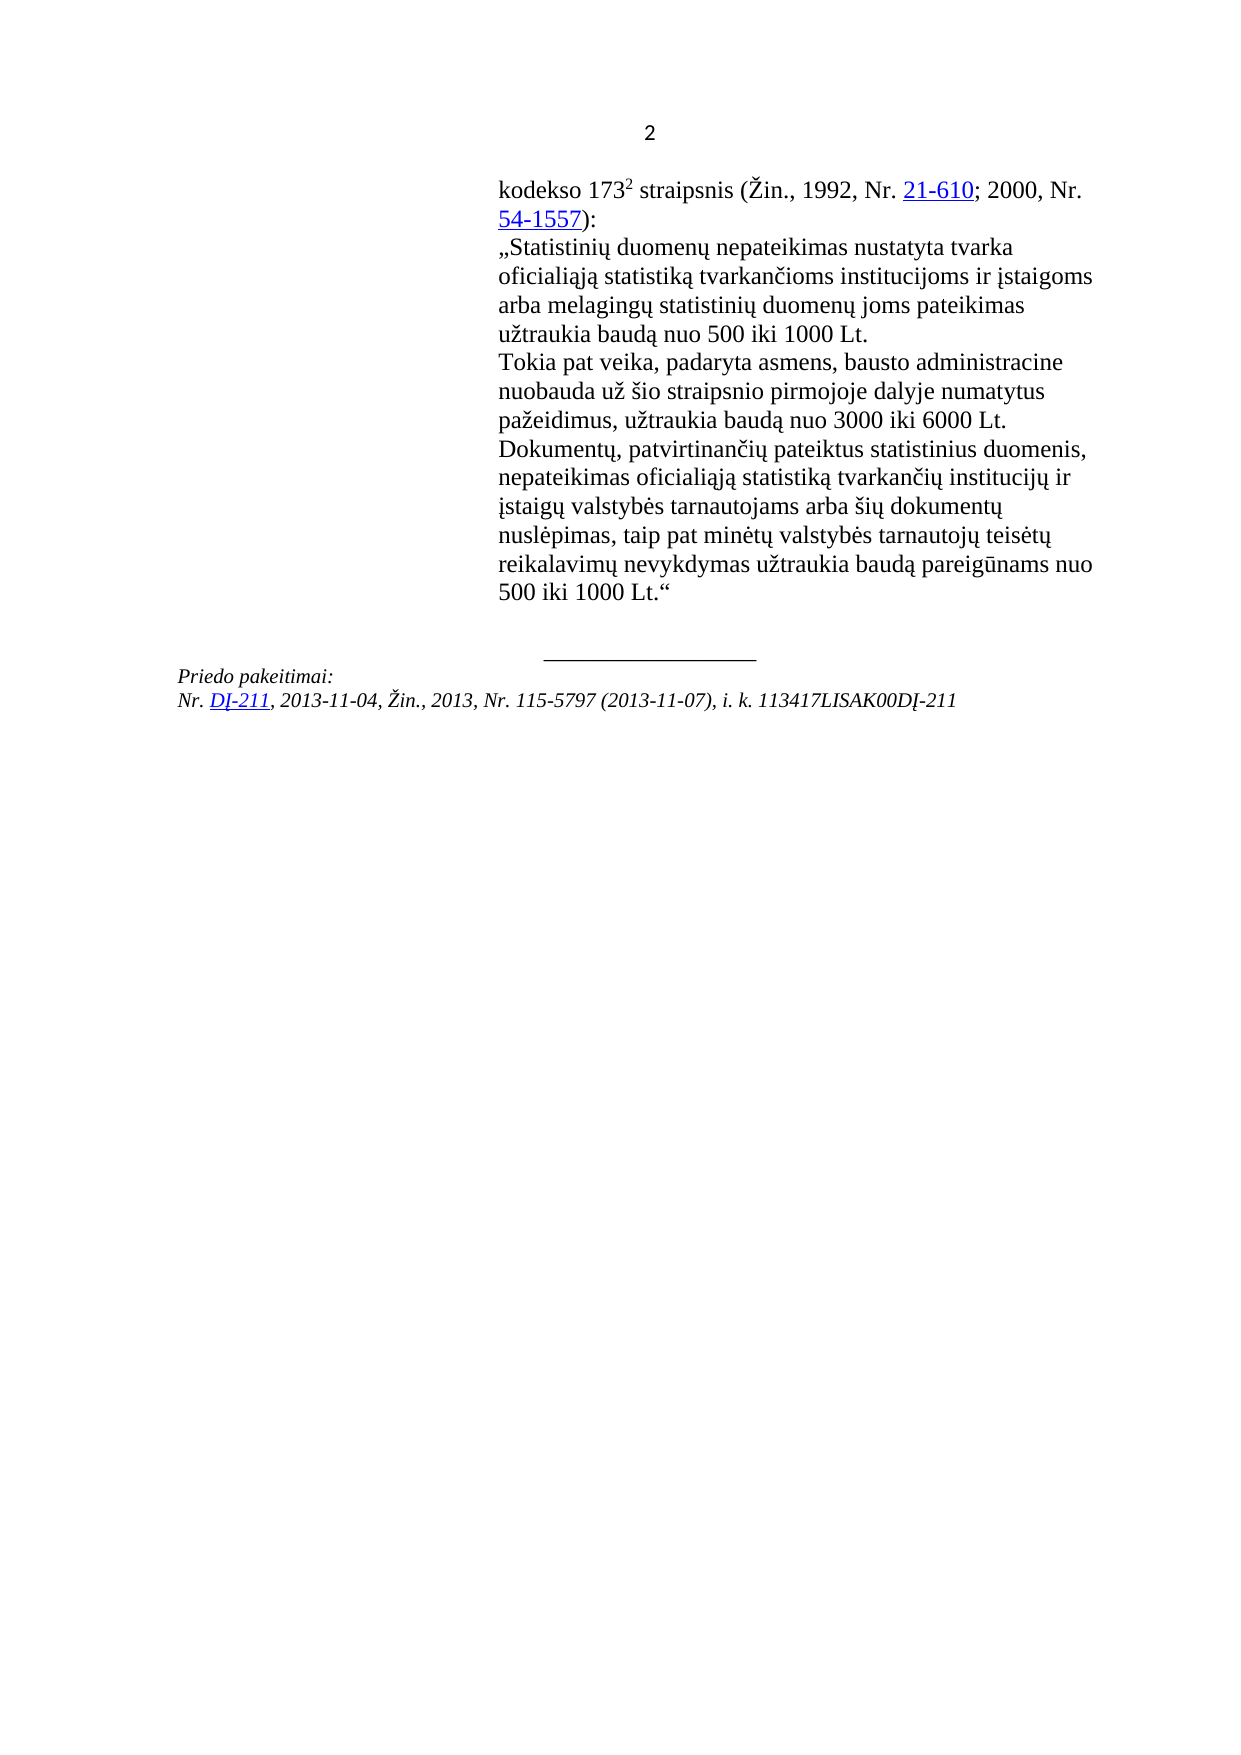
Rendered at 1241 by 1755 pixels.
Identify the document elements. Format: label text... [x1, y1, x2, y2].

text Priedo pakeitimai: [177, 664, 1122, 688]
table_cell kodekso 1732 straipsnis (Žin., 1992, Nr. 21-610; 2000, Nr. 54-1557): „Statistinių duomenų nepateikimas nustatyta tvarka oficialiąją statistiką tvarkančioms institucijoms ir įstaigoms arba melagingų statistinių duomenų joms pateikimas užtraukia baudą nuo 500 iki 1000 Lt. Tokia pat veika, padaryta asmens, bausto administracine nuobauda už šio straipsnio pirmojoje dalyje numatytus pažeidimus, užtraukia baudą nuo 3000 iki 6000 Lt. Dokumentų, patvirtinančių pateiktus statistinius duomenis, nepateikimas oficialiąją statistiką tvarkančių institucijų ir įstaigų valstybės tarnautojams arba šių dokumentų nuslėpimas, taip pat minėtų valstybės tarnautojų teisėtų reikalavimų nevykdymas užtraukia baudą pareigūnams nuo 500 iki 1000 Lt.“ [494, 175, 1122, 606]
text Nr. DĮ-211, 2013-11-04, Žin., 2013, Nr. 115-5797 (2013-11-07), i. k. 113417LISAK00DĮ-211 [177, 688, 1122, 712]
text _________________ [177, 635, 1122, 664]
table_cell [177, 175, 494, 606]
